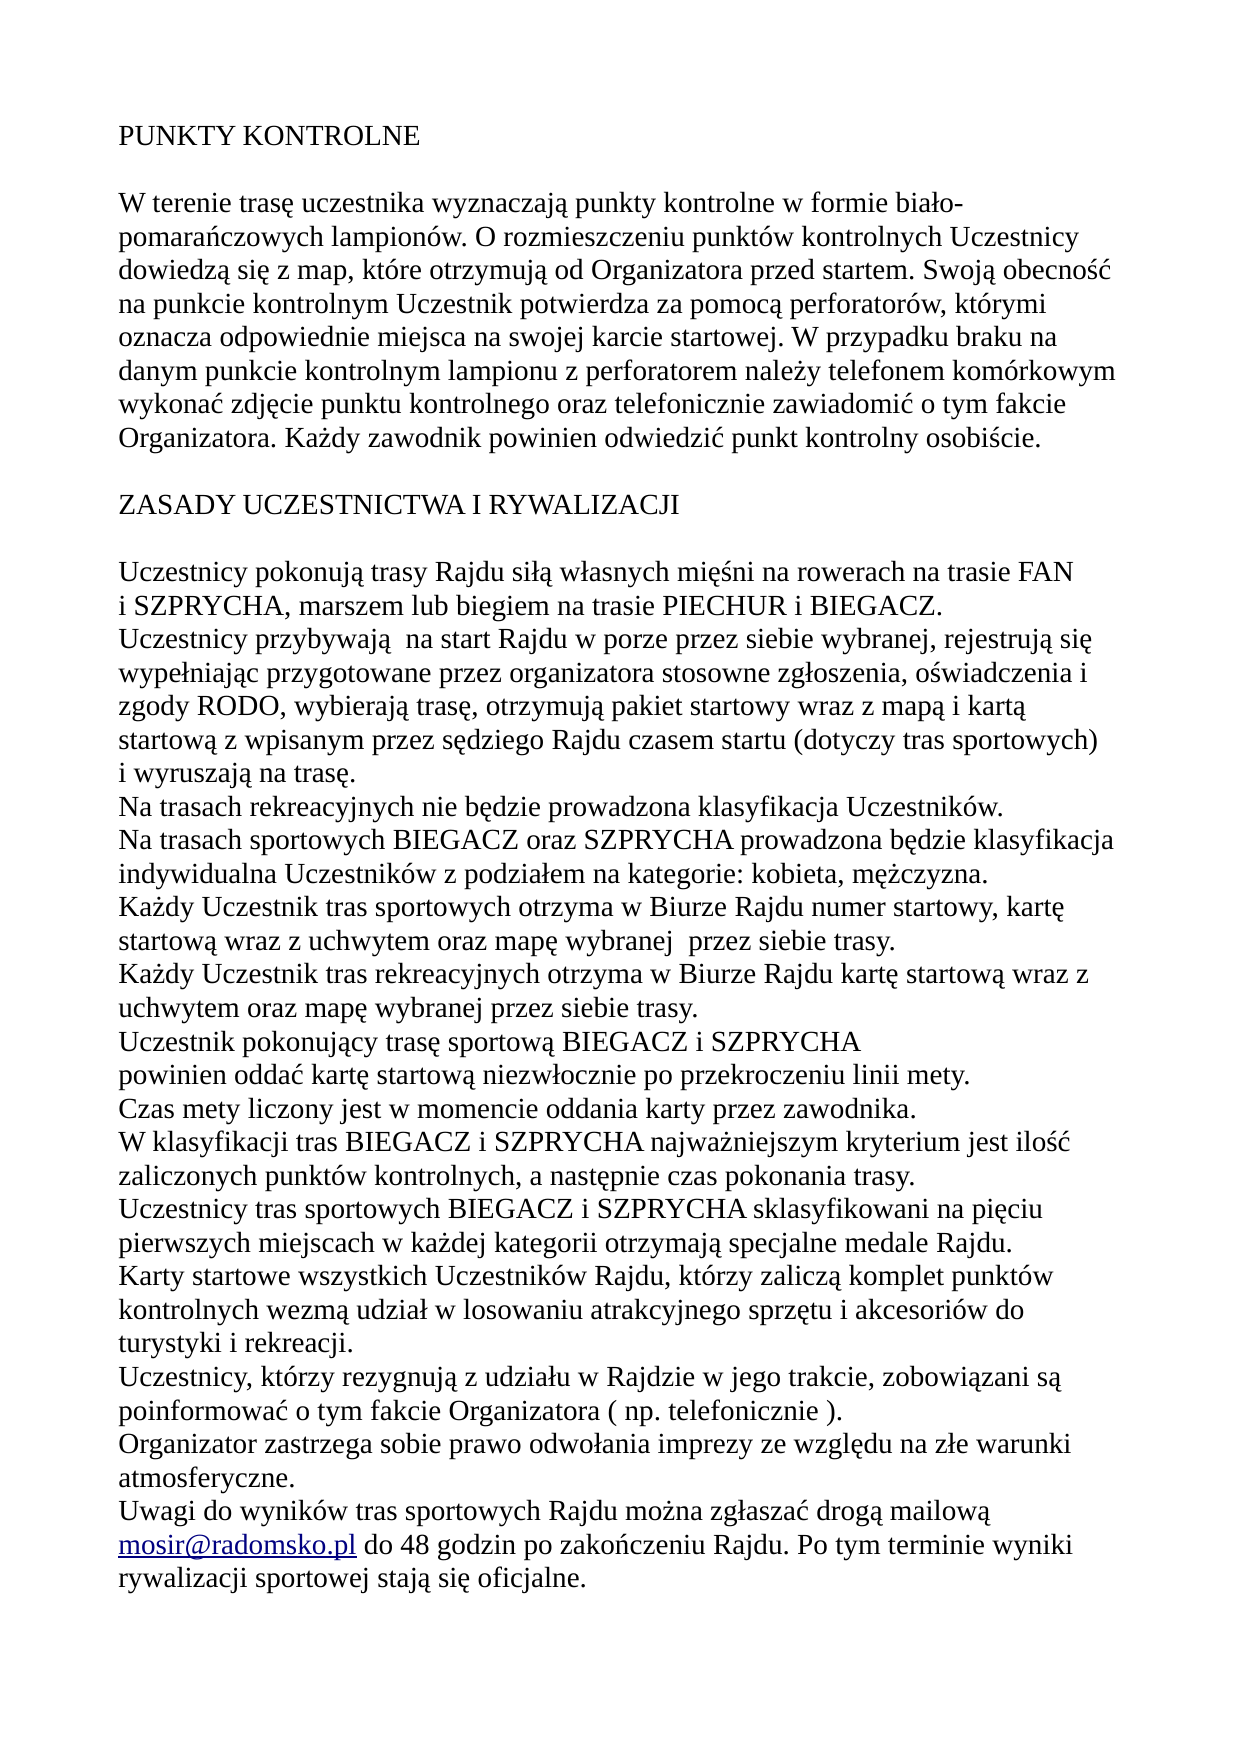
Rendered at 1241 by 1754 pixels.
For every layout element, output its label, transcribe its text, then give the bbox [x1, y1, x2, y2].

text PUNKTY KONTROLNE [118, 118, 1122, 152]
text Uczestnik pokonujący trasę sportową BIEGACZ i SZPRYCHA powinien oddać kartę startową niezwłocznie po przekroczeniu linii mety. Czas mety liczony jest w momencie oddania karty przez zawodnika. [118, 1024, 1122, 1124]
text Karty startowe wszystkich Uczestników Rajdu, którzy zaliczą komplet punktów kontrolnych wezmą udział w losowaniu atrakcyjnego sprzętu i akcesoriów do turystyki i rekreacji. [118, 1258, 1122, 1359]
text Każdy Uczestnik tras sportowych otrzyma w Biurze Rajdu numer startowy, kartę startową wraz z uchwytem oraz mapę wybranej przez siebie trasy. Każdy Uczestnik tras rekreacyjnych otrzyma w Biurze Rajdu kartę startową wraz z uchwytem oraz mapę wybranej przez siebie trasy. [118, 889, 1122, 1024]
text Uczestnicy pokonują trasy Rajdu siłą własnych mięśni na rowerach na trasie FAN i SZPRYCHA, marszem lub biegiem na trasie PIECHUR i BIEGACZ. [118, 554, 1122, 621]
text ZASADY UCZESTNICTWA I RYWALIZACJI [118, 487, 1122, 521]
text W terenie trasę uczestnika wyznaczają punkty kontrolne w formie biało-pomarańczowych lampionów. O rozmieszczeniu punktów kontrolnych Uczestnicy dowiedzą się z map, które otrzymują od Organizatora przed startem. Swoją obecność na punkcie kontrolnym Uczestnik potwierdza za pomocą perforatorów, którymi oznacza odpowiednie miejsca na swojej karcie startowej. W przypadku braku na danym punkcie kontrolnym lampionu z perforatorem należy telefonem komórkowym wykonać zdjęcie punktu kontrolnego oraz telefonicznie zawiadomić o tym fakcie Organizatora. Każdy zawodnik powinien odwiedzić punkt kontrolny osobiście. [118, 185, 1122, 453]
text Na trasach rekreacyjnych nie będzie prowadzona klasyfikacja Uczestników. Na trasach sportowych BIEGACZ oraz SZPRYCHA prowadzona będzie klasyfikacja indywidualna Uczestników z podziałem na kategorie: kobieta, mężczyzna. [118, 789, 1122, 889]
text Uwagi do wyników tras sportowych Rajdu można zgłaszać drogą mailową mosir@radomsko.pl do 48 godzin po zakończeniu Rajdu. Po tym terminie wyniki rywalizacji sportowej stają się oficjalne. [118, 1493, 1122, 1594]
text Organizator zastrzega sobie prawo odwołania imprezy ze względu na złe warunki atmosferyczne. [118, 1426, 1122, 1493]
text W klasyfikacji tras BIEGACZ i SZPRYCHA najważniejszym kryterium jest ilość zaliczonych punktów kontrolnych, a następnie czas pokonania trasy. Uczestnicy tras sportowych BIEGACZ i SZPRYCHA sklasyfikowani na pięciu pierwszych miejscach w każdej kategorii otrzymają specjalne medale Rajdu. [118, 1124, 1122, 1258]
text Uczestnicy przybywają na start Rajdu w porze przez siebie wybranej, rejestrują się wypełniając przygotowane przez organizatora stosowne zgłoszenia, oświadczenia i zgody RODO, wybierają trasę, otrzymują pakiet startowy wraz z mapą i kartą startową z wpisanym przez sędziego Rajdu czasem startu (dotyczy tras sportowych) i wyruszają na trasę. [118, 621, 1122, 789]
text Uczestnicy, którzy rezygnują z udziału w Rajdzie w jego trakcie, zobowiązani są poinformować o tym fakcie Organizatora ( np. telefonicznie ). [118, 1359, 1122, 1426]
